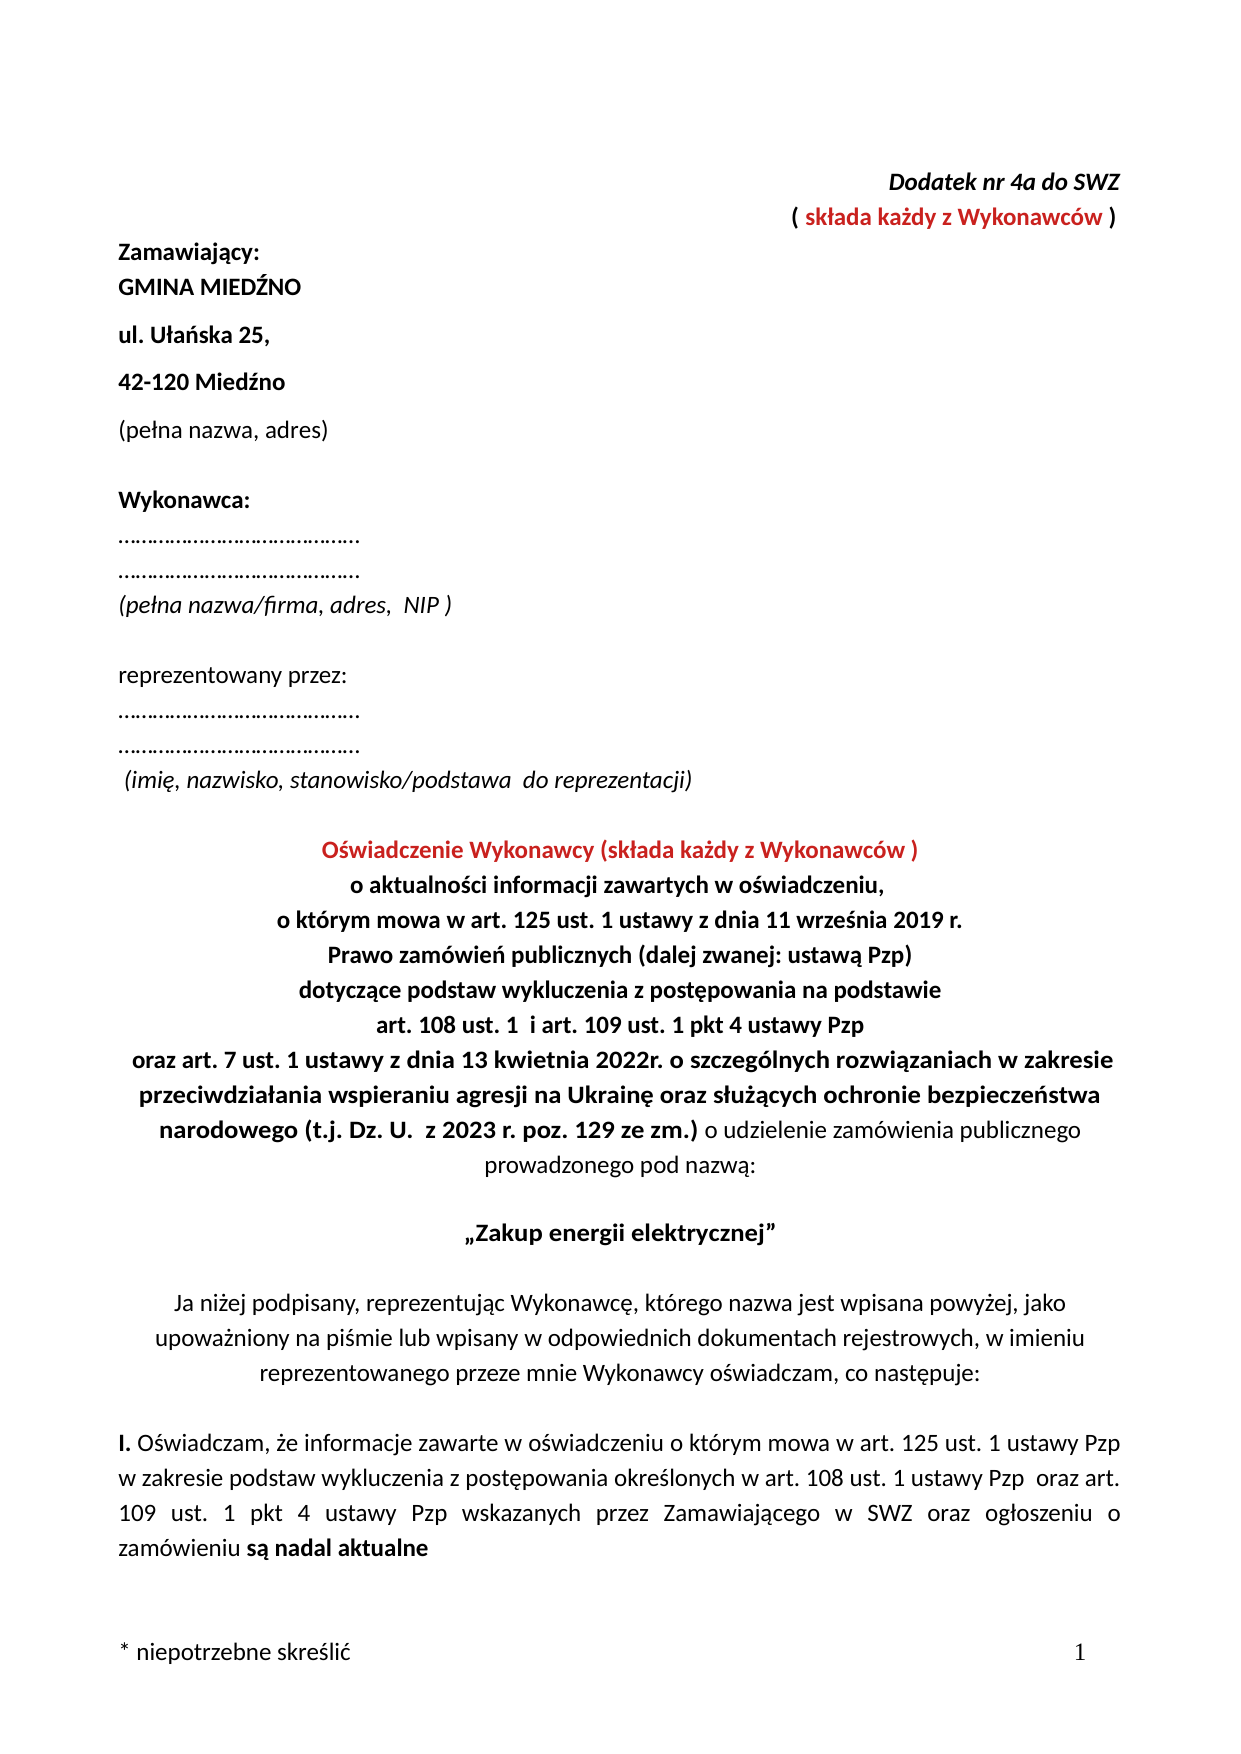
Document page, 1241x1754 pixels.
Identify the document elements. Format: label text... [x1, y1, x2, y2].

text ( składa każdy z Wykonawców ) [118, 201, 1122, 232]
text Wykonawca: [118, 484, 1122, 514]
text (pełna nazwa/firma, adres, NIP ) [118, 589, 1122, 619]
text 42-120 Miedźno [118, 366, 1122, 397]
text ul. Ułańska 25, [118, 319, 1122, 349]
text …………………………………… [118, 519, 1122, 549]
text Prawo zamówień publicznych (dalej zwanej: ustawą Pzp) [118, 939, 1122, 969]
text Oświadczenie Wykonawcy (składa każdy z Wykonawców ) [118, 834, 1122, 864]
text …………………………………… [118, 729, 1122, 759]
text Dodatek nr 4a do SWZ [118, 166, 1122, 197]
text „Zakup energii elektrycznej” [118, 1217, 1122, 1247]
text …………………………………… [118, 694, 1122, 724]
text oraz art. 7 ust. 1 ustawy z dnia 13 kwietnia 2022r. o szczególnych rozwiązaniach w zakresie przeciwdziałania wspieraniu agresji na Ukrainę oraz służących ochronie bezpieczeństwa narodowego (t.j. Dz. U. z 2023 r. poz. 129 ze zm.) o udzielenie zamówienia publicznego prowadzonego pod nazwą: [118, 1044, 1122, 1179]
text Ja niżej podpisany, reprezentując Wykonawcę, którego nazwa jest wpisana powyżej, jako upoważniony na piśmie lub wpisany w odpowiednich dokumentach rejestrowych, w imieniu reprezentowanego przeze mnie Wykonawcy oświadczam, co następuje: [118, 1287, 1122, 1387]
text art. 108 ust. 1 i art. 109 ust. 1 pkt 4 ustawy Pzp [118, 1009, 1122, 1039]
text reprezentowany przez: [118, 659, 1122, 689]
text (pełna nazwa, adres) [118, 414, 1122, 444]
text …………………………………… [118, 554, 1122, 584]
text (imię, nazwisko, stanowisko/podstawa do reprezentacji) [118, 764, 1122, 794]
text dotyczące podstaw wykluczenia z postępowania na podstawie [118, 974, 1122, 1004]
text o aktualności informacji zawartych w oświadczeniu, o którym mowa w art. 125 ust. 1 ustawy z dnia 11 września 2019 r. [118, 869, 1122, 934]
text Zamawiający: [118, 236, 1122, 267]
text I. Oświadczam, że informacje zawarte w oświadczeniu o którym mowa w art. 125 ust. 1 ustawy Pzp w zakresie podstaw wykluczenia z postępowania określonych w art. 108 ust. 1 ustawy Pzp oraz art. 109 ust. 1 pkt 4 ustawy Pzp wskazanych przez Zamawiającego w SWZ oraz ogłoszeniu o zamówieniu są nadal aktualne [118, 1427, 1122, 1562]
text GMINA MIEDŹNO [118, 271, 1122, 302]
